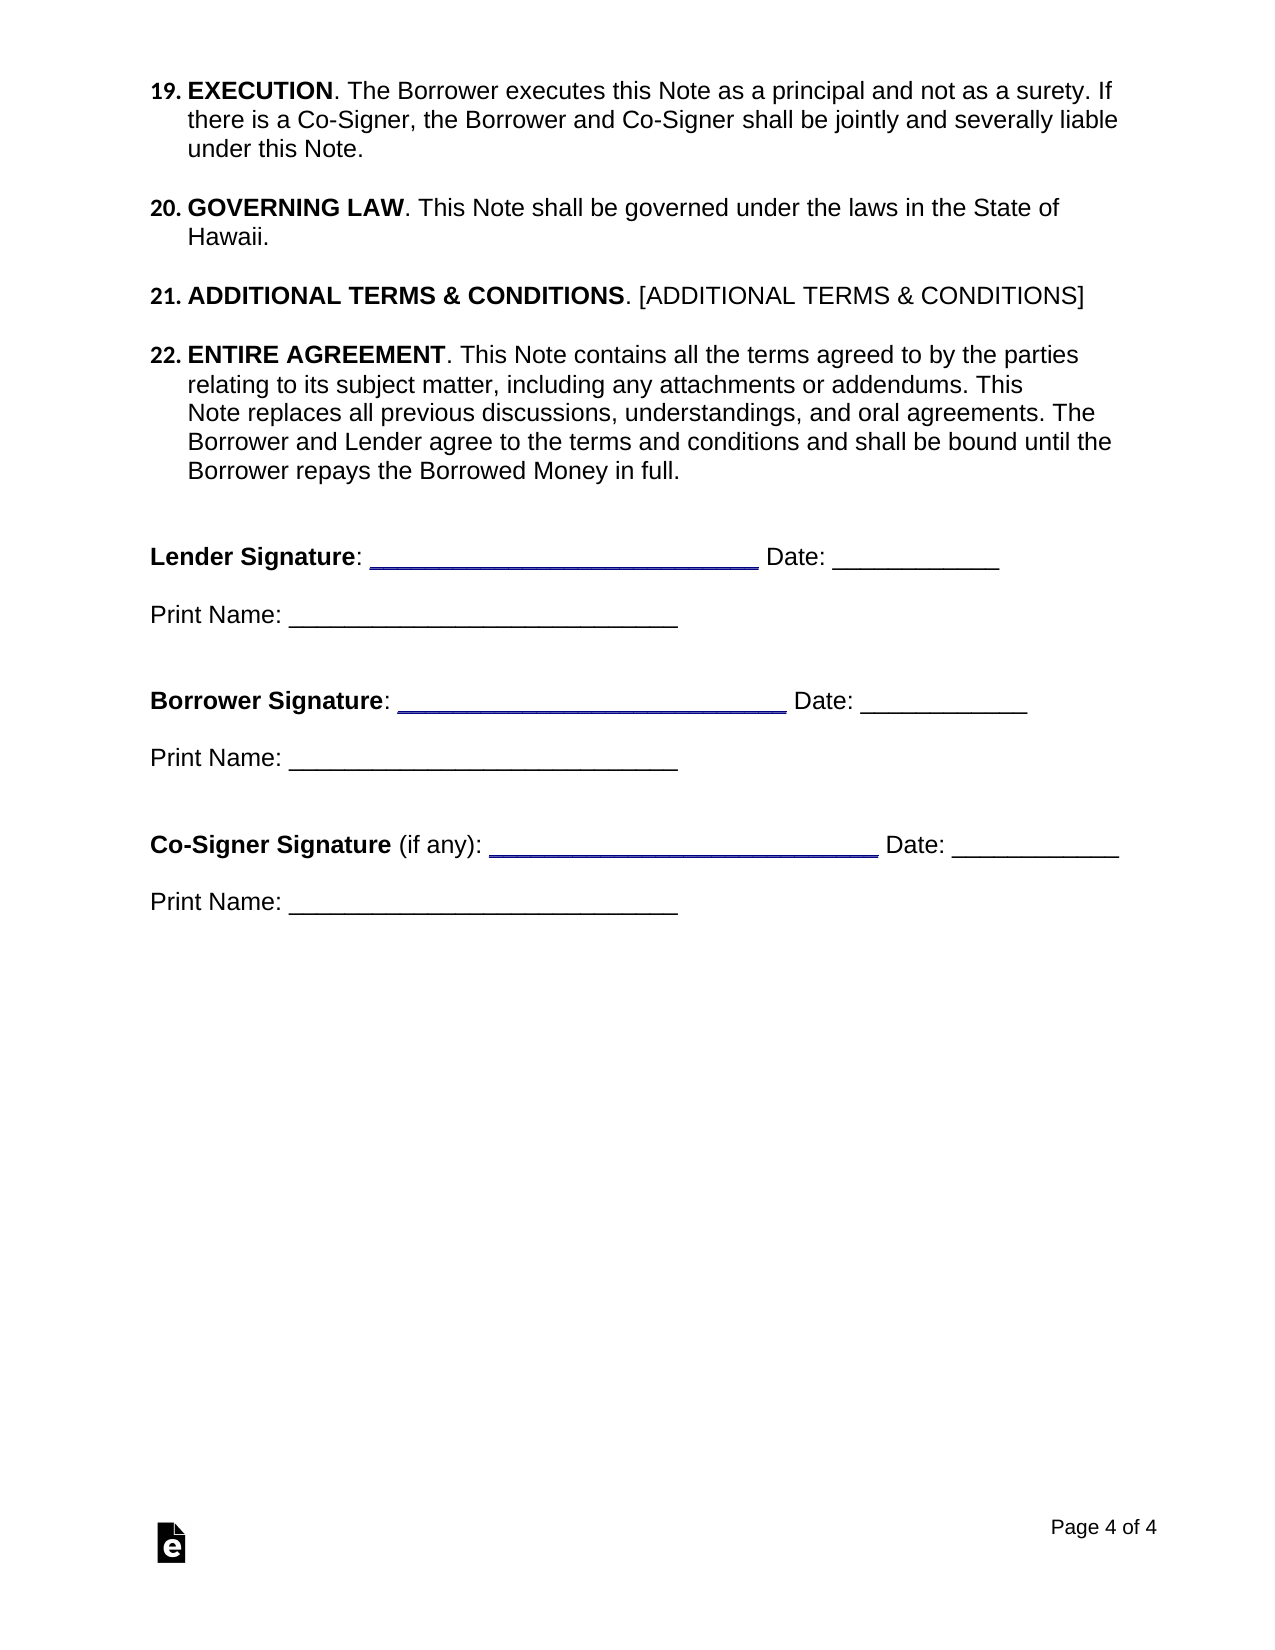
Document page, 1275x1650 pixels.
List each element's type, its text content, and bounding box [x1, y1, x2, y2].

text Co-Signer Signature (if any): ____________________________ Date: ____________ [150, 829, 1125, 858]
list ADDITIONAL TERMS & CONDITIONS. [ADDITIONAL TERMS & CONDITIONS] [150, 280, 1125, 310]
list EXECUTION. The Borrower executes this Note as a principal and not as a surety. If there is a Co-Signer, the Borrower and Co-Signer shall be jointly and severally liable under this Note. [150, 75, 1125, 163]
list ENTIRE AGREEMENT. This Note contains all the terms agreed to by the parties relating to its subject matter, including any attachments or addendums. This Note replaces all previous discussions, understandings, and oral agreements. The Borrower and Lender agree to the terms and conditions and shall be bound until the Borrower repays the Borrowed Money in full. [150, 339, 1125, 484]
text Borrower Signature: ____________________________ Date: ____________ [150, 686, 1125, 714]
text Print Name: ____________________________ [150, 599, 1125, 628]
text Print Name: ____________________________ [150, 887, 1125, 916]
text Print Name: ____________________________ [150, 743, 1125, 772]
list GOVERNING LAW. This Note shall be governed under the laws in the State of Hawaii. [150, 192, 1125, 251]
text Lender Signature: ____________________________ Date: ____________ [150, 542, 1125, 571]
